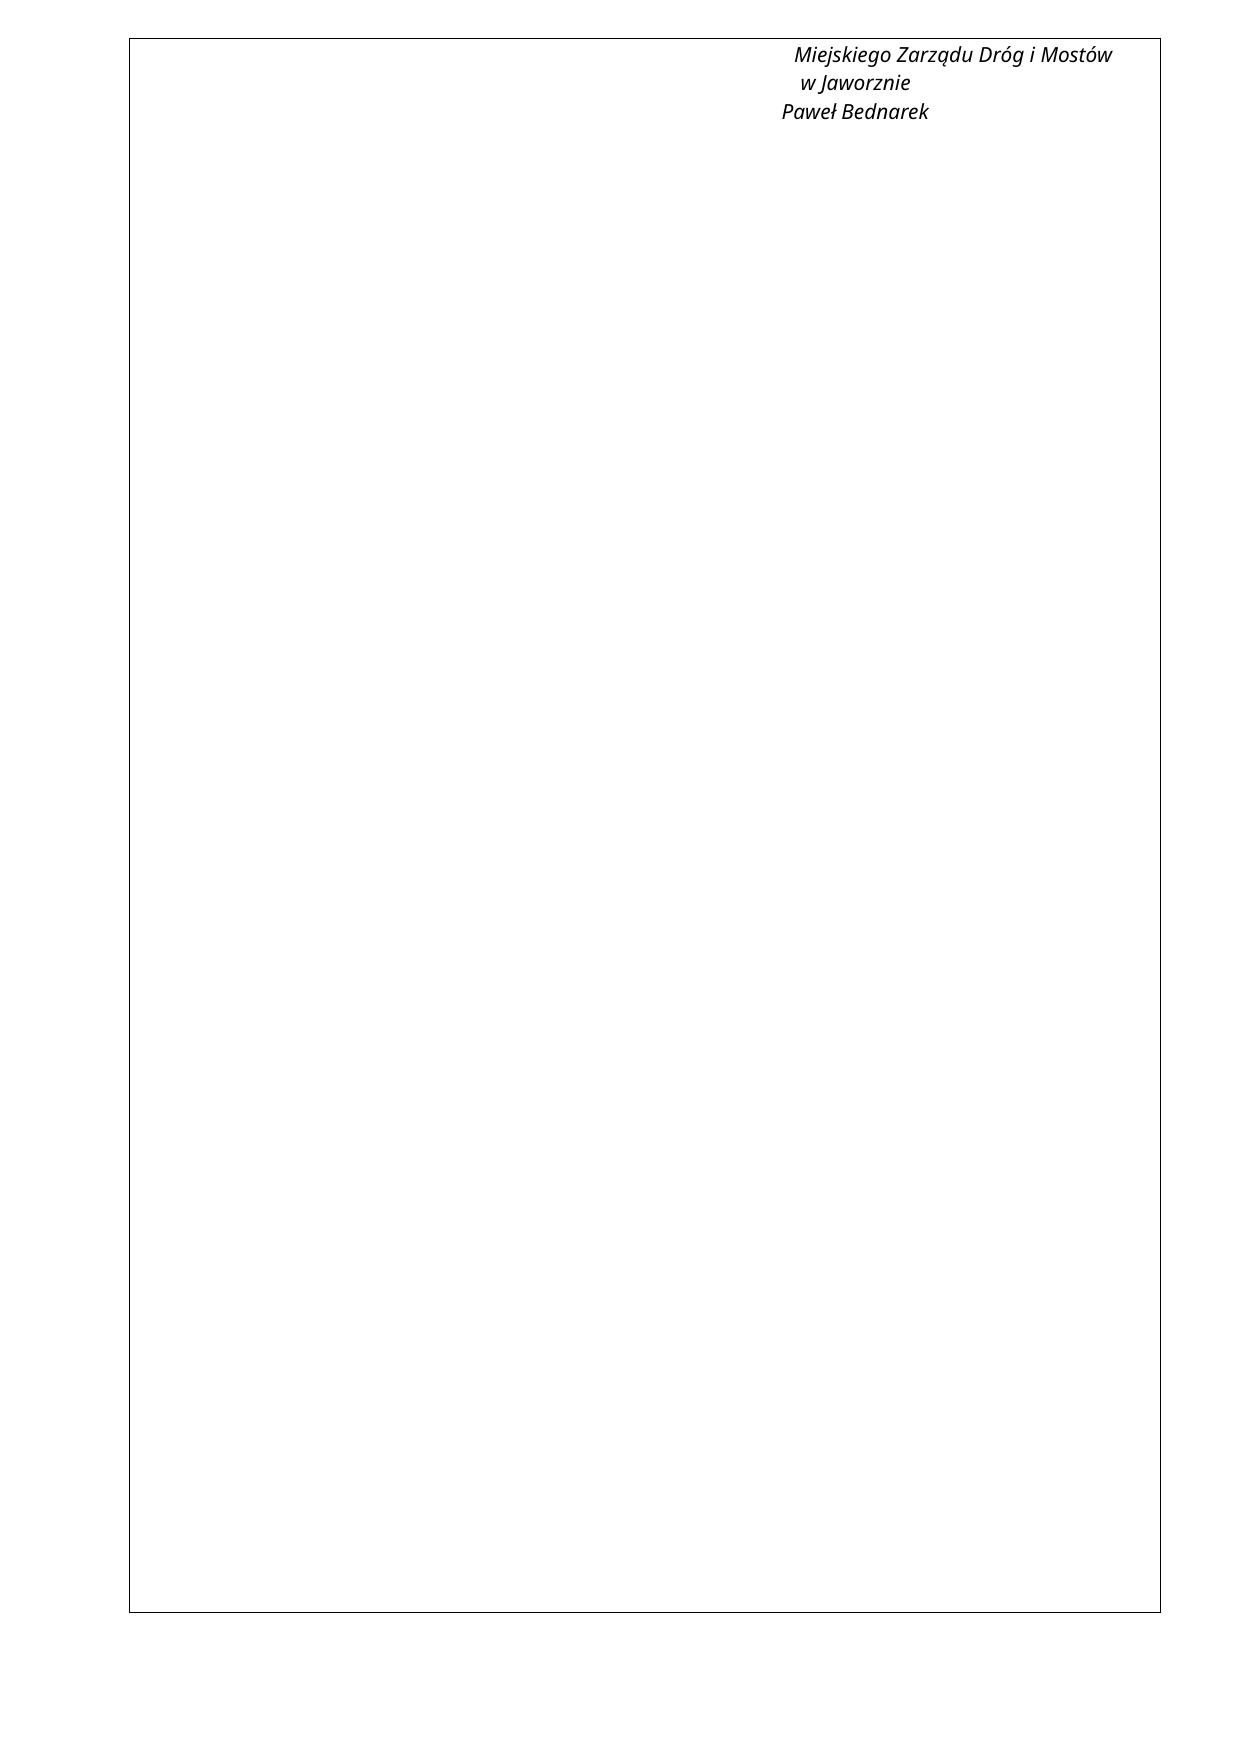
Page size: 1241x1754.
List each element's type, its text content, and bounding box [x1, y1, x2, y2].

text Paweł Bednarek [132, 97, 1158, 125]
text w Jaworznie [132, 68, 1158, 97]
text Miejskiego Zarządu Dróg i Mostów [132, 40, 1158, 68]
